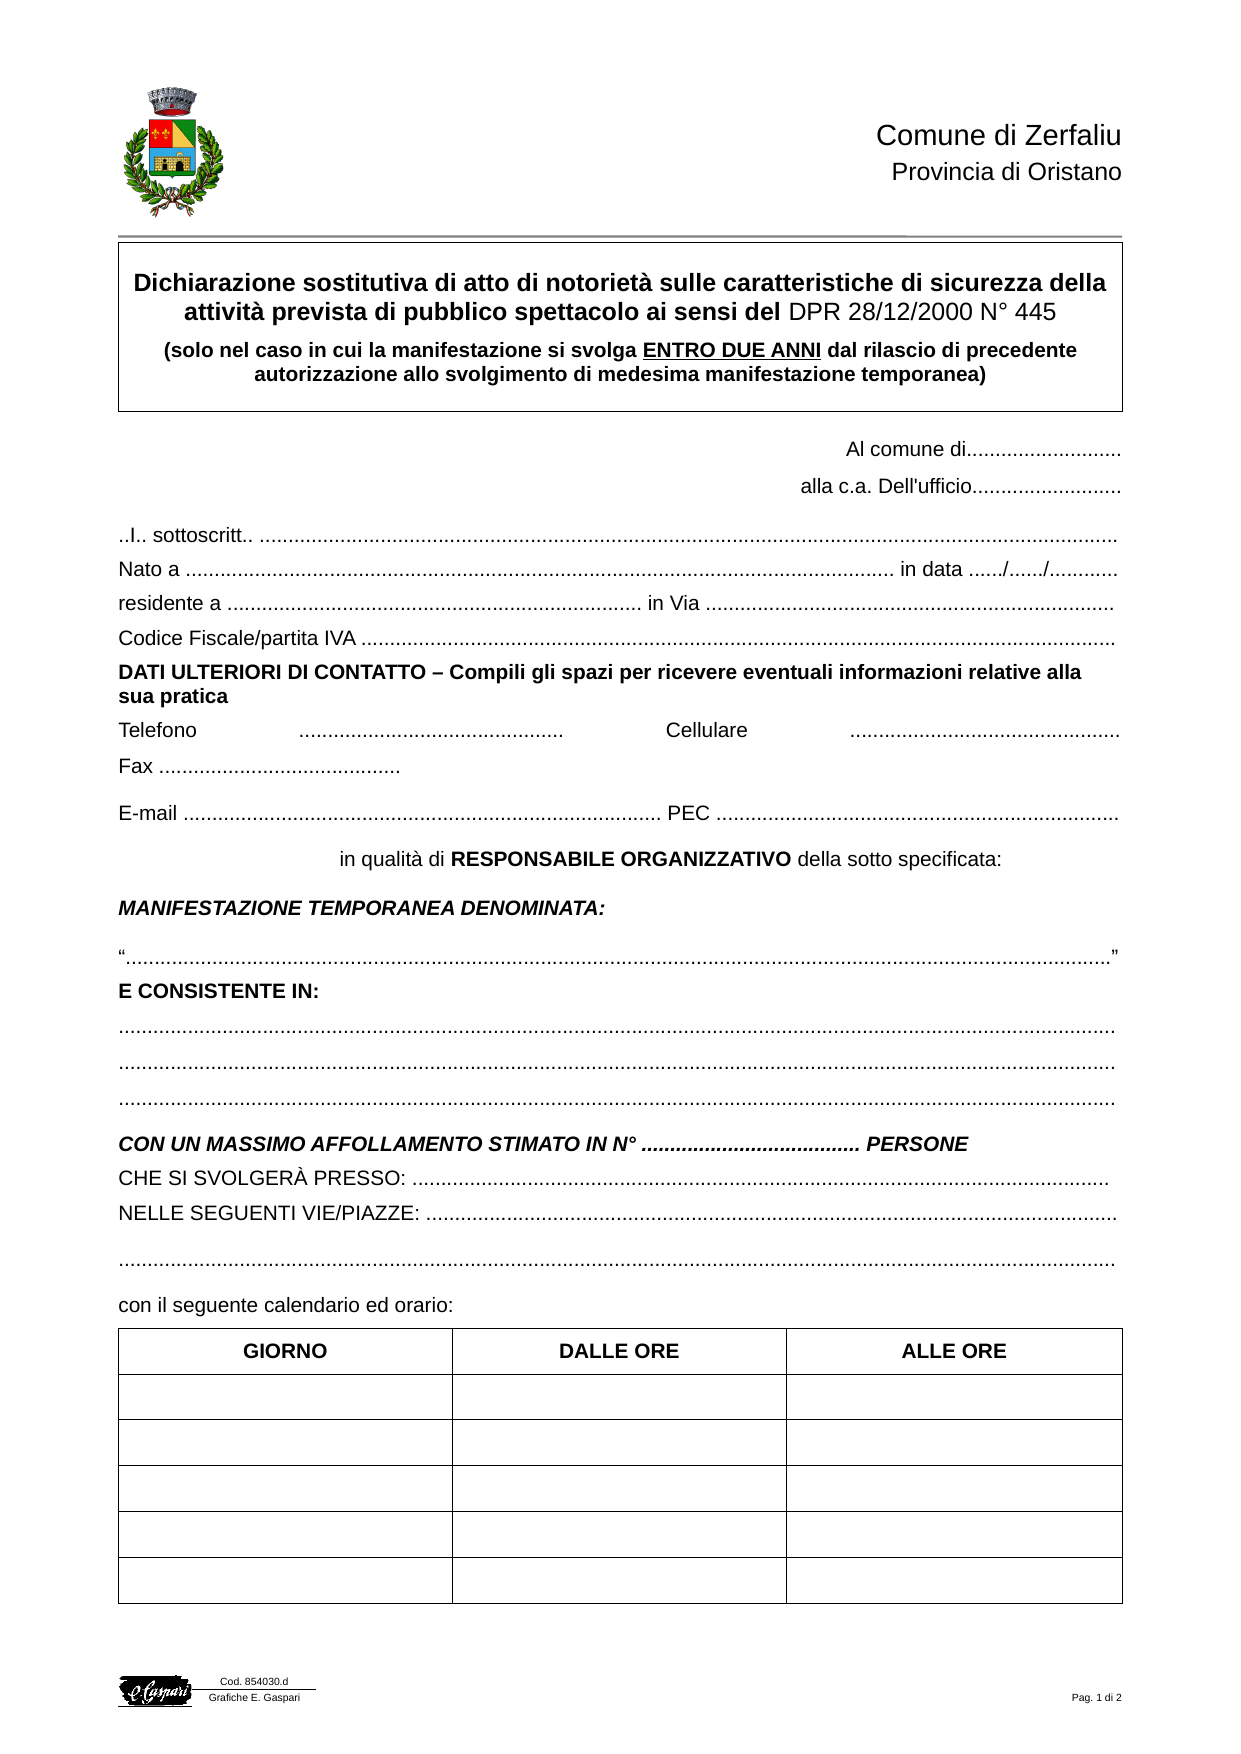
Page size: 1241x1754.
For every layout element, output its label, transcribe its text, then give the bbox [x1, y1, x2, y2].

text Telefono .............................................. Cellulare ............................................... Fax .......................................... [118, 718, 1122, 778]
table_cell [453, 1512, 786, 1557]
text “...........................................................................................................................................................................” [118, 945, 1122, 969]
table_cell [119, 1466, 452, 1511]
picture [118, 1674, 192, 1706]
table_cell [453, 1466, 786, 1511]
text in qualità di RESPONSABILE ORGANIZZATIVO della sotto specificata: [266, 847, 1122, 871]
text CHE SI SVOLGERÀ PRESSO: ......................................................................................................................... [118, 1166, 1122, 1190]
table_cell [453, 1420, 786, 1465]
subtitle MANIFESTAZIONE TEMPORANEA DENOMINATA: [118, 896, 1122, 920]
table_cell [453, 1558, 786, 1603]
text Al comune di........................... [118, 437, 1122, 461]
table_cell [119, 1558, 452, 1603]
text con il seguente calendario ed orario: [118, 1293, 1122, 1317]
table_header ALLE ORE [787, 1329, 1122, 1373]
table_header GIORNO [119, 1329, 452, 1373]
table_cell [119, 1375, 452, 1419]
text ....................................................................................................................................................................................................................................................................................................................................................................................................................................................................................................................................... [118, 1014, 1122, 1109]
text ..I.. sottoscritt.. ..................................................................................................................................................... [118, 522, 1122, 546]
table_header DALLE ORE [453, 1329, 786, 1373]
text Codice Fiscale/partita IVA ................................................................................................................................... [118, 626, 1122, 649]
table_cell [453, 1375, 786, 1419]
picture [122, 87, 224, 219]
text E CONSISTENTE IN: [118, 979, 1122, 1003]
text alla c.a. Dell'ufficio.......................... [118, 473, 1122, 497]
text DATI ULTERIORI DI CONTATTO – Compili gli spazi per ricevere eventuali informazioni relative alla sua pratica [118, 660, 1122, 708]
table_cell [787, 1466, 1122, 1511]
text E-mail ................................................................................... PEC ...................................................................... [118, 801, 1122, 824]
subtitle CON UN MASSIMO AFFOLLAMENTO STIMATO IN N° ...................................... PERSONE [118, 1132, 1122, 1156]
table_cell [787, 1420, 1122, 1465]
text ............................................................................................................................................................................. [118, 1247, 1122, 1271]
text Provincia di Oristano [224, 157, 1122, 185]
table_cell [119, 1420, 452, 1465]
table_cell [787, 1558, 1122, 1603]
table_cell [119, 1512, 452, 1557]
text Nato a ........................................................................................................................... in data ....../....../............ [118, 557, 1122, 581]
table_cell [787, 1512, 1122, 1557]
text residente a ........................................................................ in Via ....................................................................... [118, 591, 1122, 615]
table_cell [787, 1375, 1122, 1419]
table_header Dichiarazione sostitutiva di atto di notorietà sulle caratteristiche di sicurezza della attività prevista di pubblico spettacolo ai sensi del DPR 28/12/2000 N° 445 (solo nel caso in cui la manifestazione si svolga ENTRO DUE ANNI dal rilascio di precedente autorizzazione allo svolgimento di medesima manifestazione temporanea) [119, 243, 1122, 411]
text Comune di Zerfaliu [224, 118, 1122, 152]
text NELLE SEGUENTI VIE/PIAZZE: ........................................................................................................................ [118, 1201, 1122, 1224]
